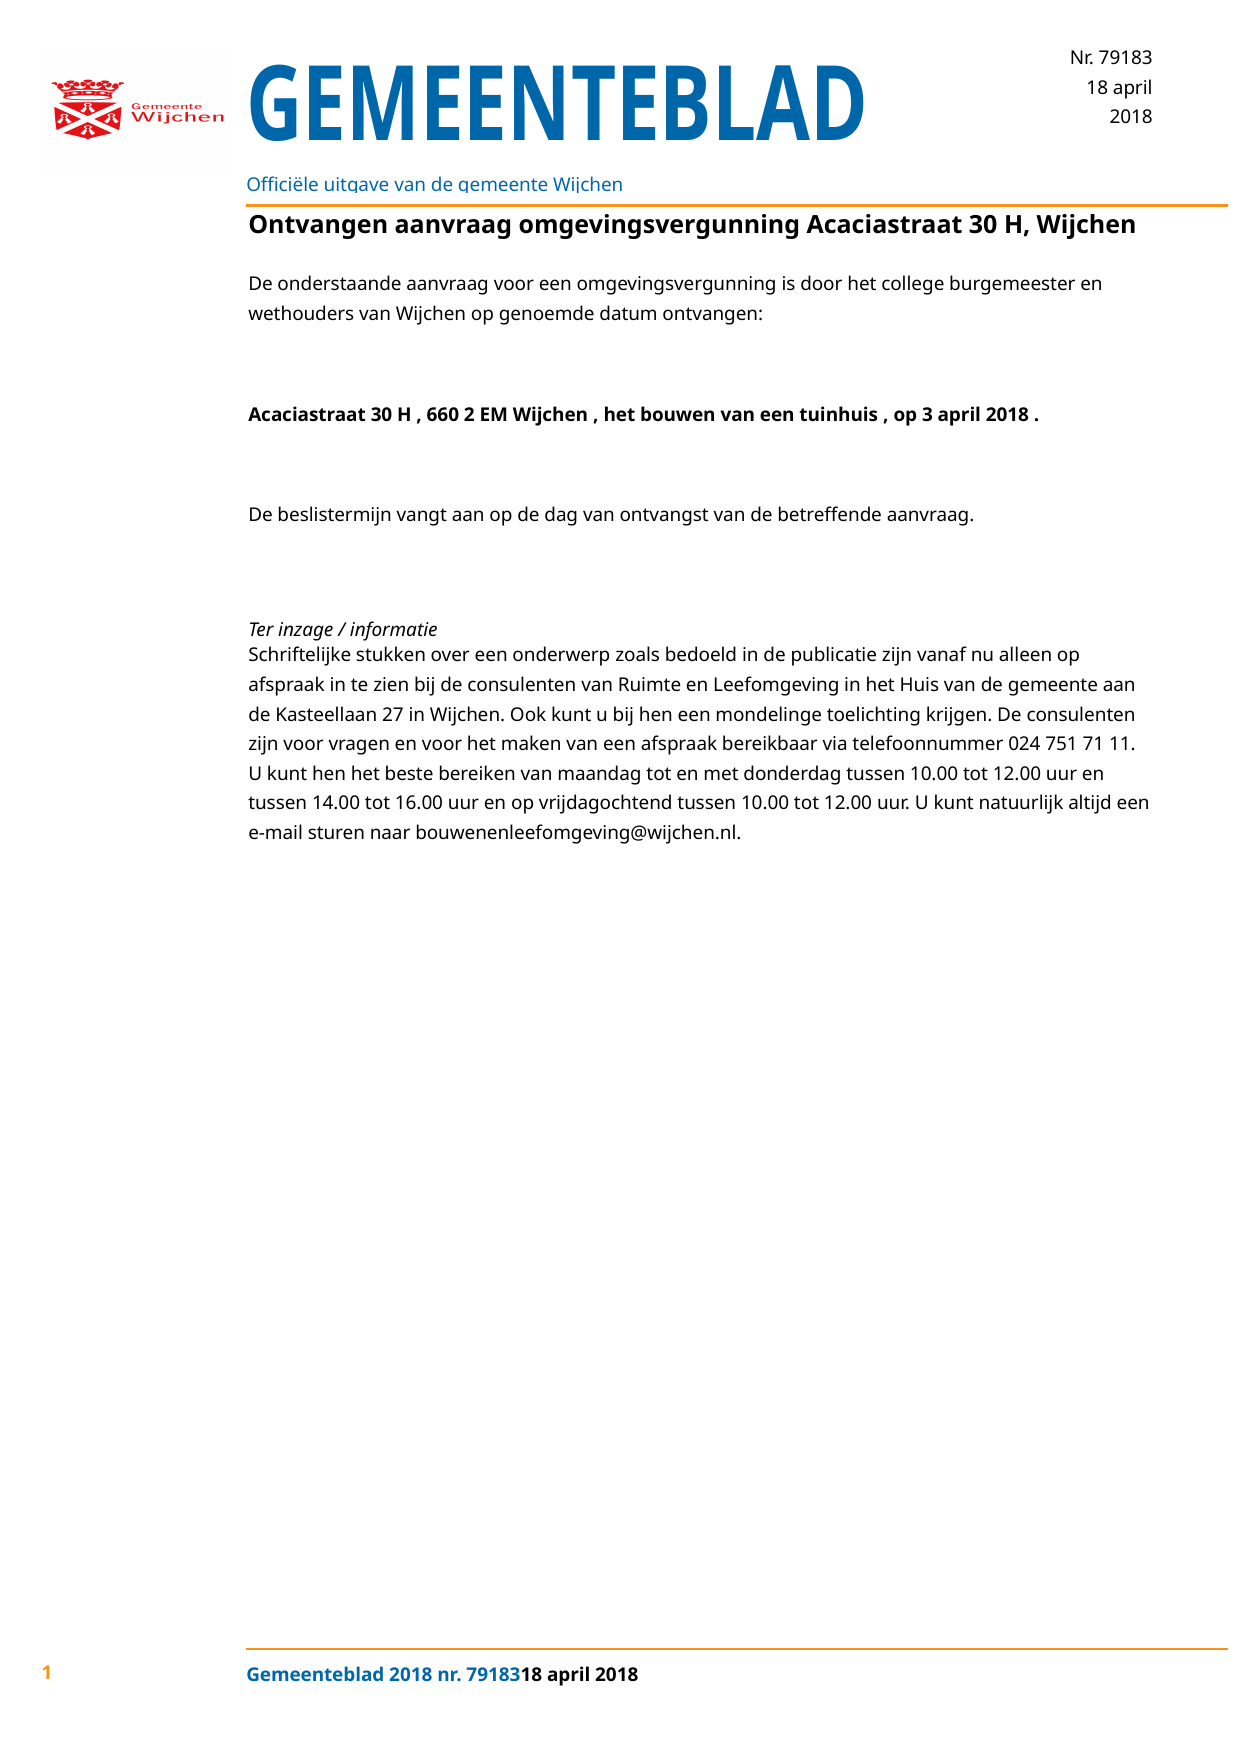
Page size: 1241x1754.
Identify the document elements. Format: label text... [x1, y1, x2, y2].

text De beslistermijn vangt aan op de dag van ontvangst van de betreffende aanvraag. [248, 502, 1152, 527]
picture [41, 47, 231, 172]
text Ontvangen aanvraag omgevingsvergunning Acaciastraat 30 H, Wijchen [248, 207, 1152, 241]
text Ter inzage / informatie [248, 616, 1152, 642]
text De onderstaande aanvraag voor een omgevingsvergunning is door het college burgemeester en wethouders van Wijchen op genoemde datum ontvangen: [248, 270, 1152, 326]
text Schriftelijke stukken over een onderwerp zoals bedoeld in de publicatie zijn vanaf nu alleen op afspraak in te zien bij de consulenten van Ruimte en Leefomgeving in het Huis van de gemeente aan de Kasteellaan 27 in Wijchen. Ook kunt u bij hen een mondelinge toelichting krijgen. De consulenten zijn voor vragen en voor het maken van een afspraak bereikbaar via telefoonnummer 024 751 71 11. U kunt hen het beste bereiken van maandag tot en met donderdag tussen 10.00 tot 12.00 uur en tussen 14.00 tot 16.00 uur en op vrijdagochtend tussen 10.00 tot 12.00 uur. U kunt natuurlijk altijd een e-mail sturen naar bouwenenleefomgeving@wijchen.nl. [248, 642, 1152, 845]
text Acaciastraat 30 H , 660 2 EM Wijchen , het bouwen van een tuinhuis , op 3 april 2018 . [248, 401, 1152, 426]
